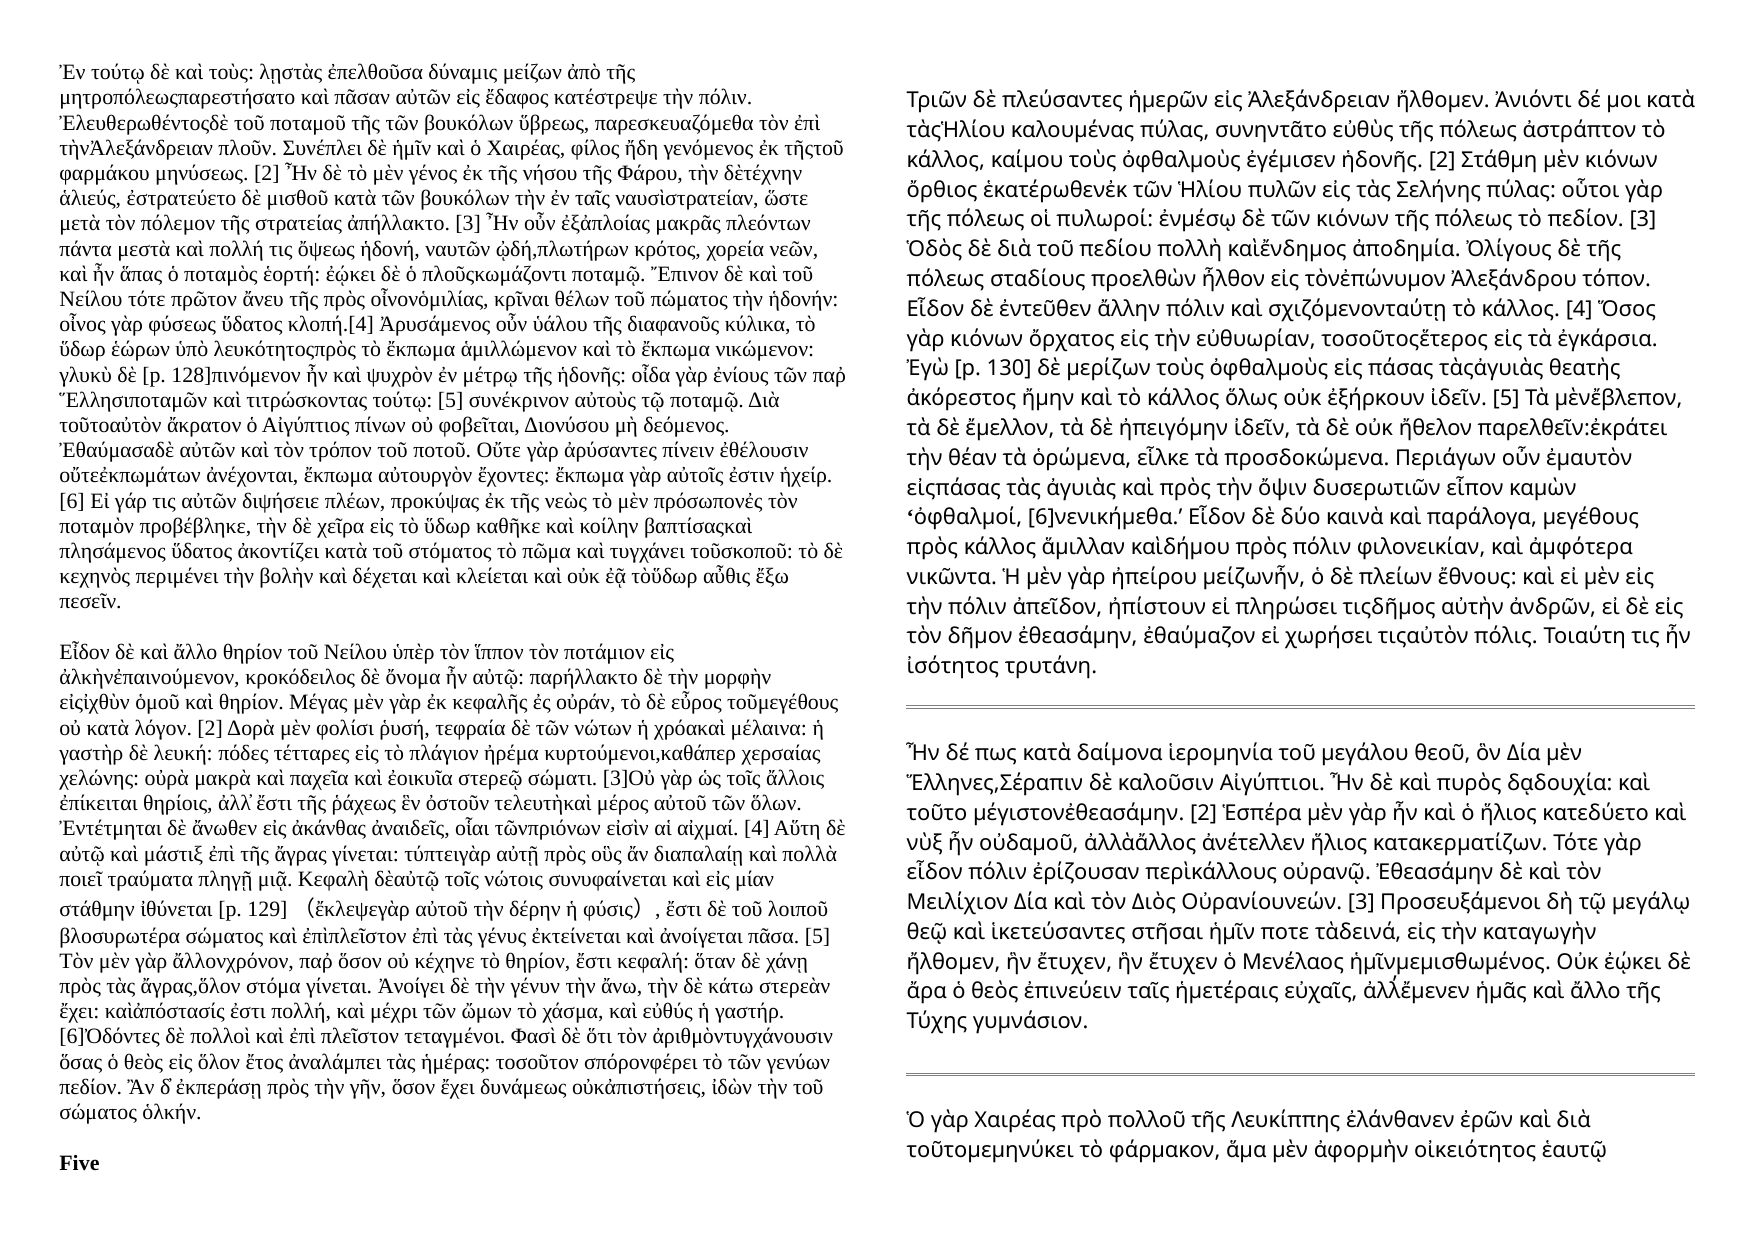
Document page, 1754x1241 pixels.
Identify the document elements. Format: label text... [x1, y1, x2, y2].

text Τριῶν δὲ πλεύσαντες ἡμερῶν εἰς Ἀλεξάνδρειαν ἤλθομεν. Ἀνιόντι δέ μοι κατὰ τὰςἩλίου καλουμένας πύλας, συνηντᾶτο εὐθὺς τῆς πόλεως ἀστράπτον τὸ κάλλος, καίμου τοὺς ὀφθαλμοὺς ἐγέμισεν ἡδονῆς. [2] Στάθμη μὲν κιόνων ὄρθιος ἑκατέρωθενἐκ τῶν Ἡλίου πυλῶν εἰς τὰς Σελήνης πύλας: οὗτοι γὰρ τῆς πόλεως οἱ πυλωροί: ἐνμέσῳ δὲ τῶν κιόνων τῆς πόλεως τὸ πεδίον. [3] Ὁδὸς δὲ διὰ τοῦ πεδίου πολλὴ καὶἔνδημος ἀποδημία. Ὀλίγους δὲ τῆς πόλεως σταδίους προελθὼν ἦλθον εἰς τὸνἐπώνυμον Ἀλεξάνδρου τόπον. Εἶδον δὲ ἐντεῦθεν ἄλλην πόλιν καὶ σχιζόμενονταύτῃ τὸ κάλλος. [4] Ὅσος γὰρ κιόνων ὄρχατος εἰς τὴν εὐθυωρίαν, τοσοῦτοςἕτερος εἰς τὰ ἐγκάρσια. Ἐγὼ [p. 130] δὲ μερίζων τοὺς ὀφθαλμοὺς εἰς πάσας τὰςἀγυιὰς θεατὴς ἀκόρεστος ἤμην καὶ τὸ κάλλος ὅλως οὐκ ἐξήρκουν ἰδεῖν. [5] Τὰ μὲνἔβλεπον, τὰ δὲ ἔμελλον, τὰ δὲ ἠπειγόμην ἰδεῖν, τὰ δὲ οὐκ ἤθελον παρελθεῖν:ἐκράτει τὴν θέαν τὰ ὁρώμενα, εἷλκε τὰ προσδοκώμενα. Περιάγων οὖν ἐμαυτὸν εἰςπάσας τὰς ἀγυιὰς καὶ πρὸς τὴν ὄψιν δυσερωτιῶν εἶπον καμὼν ‘ὀφθαλμοί, [6]νενικήμεθα.’ Εἶδον δὲ δύο καινὰ καὶ παράλογα, μεγέθους πρὸς κάλλος ἅμιλλαν καὶδήμου πρὸς πόλιν φιλονεικίαν, καὶ ἀμφότερα νικῶντα. Ἡ μὲν γὰρ ἠπείρου μείζωνἦν, ὁ δὲ πλείων ἔθνους: καὶ εἰ μὲν εἰς τὴν πόλιν ἀπεῖδον, ἠπίστουν εἰ πληρώσει τιςδῆμος αὐτὴν ἀνδρῶν, εἰ δὲ εἰς τὸν δῆμον ἐθεασάμην, ἐθαύμαζον εἰ χωρήσει τιςαὐτὸν πόλις. Τοιαύτη τις ἦν ἰσότητος τρυτάνη. [906, 84, 1695, 680]
text Five [59, 1149, 847, 1175]
text Ἦν δέ πως κατὰ δαίμονα ἱερομηνία τοῦ μεγάλου θεοῦ, ὃν Δία μὲν Ἕλληνες,Σέραπιν δὲ καλοῦσιν Αἰγύπτιοι. Ἦν δὲ καὶ πυρὸς δᾳδουχία: καὶ τοῦτο μέγιστονἐθεασάμην. [2] Ἑσπέρα μὲν γὰρ ἦν καὶ ὁ ἥλιος κατεδύετο καὶ νὺξ ἦν οὐδαμοῦ, ἀλλὰἄλλος ἀνέτελλεν ἥλιος κατακερματίζων. Τότε γὰρ εἶδον πόλιν ἐρίζουσαν περὶκάλλους οὐρανῷ. Ἐθεασάμην δὲ καὶ τὸν Μειλίχιον Δία καὶ τὸν Διὸς Οὐρανίουνεών. [3] Προσευξάμενοι δὴ τῷ μεγάλῳ θεῷ καὶ ἱκετεύσαντες στῆσαι ἡμῖν ποτε τὰδεινά, εἰς τὴν καταγωγὴν ἤλθομεν, ἣν ἔτυχεν, ἣν ἔτυχεν ὁ Μενέλαος ἡμῖνμεμισθωμένος. Οὐκ ἐῴκει δὲ ἄρα ὁ θεὸς ἐπινεύειν ταῖς ἡμετέραις εὐχαῖς, ἀλλ̓ἔμενεν ἡμᾶς καὶ ἄλλο τῆς Τύχης γυμνάσιον. [906, 737, 1695, 1035]
text Ἐν τούτῳ δὲ καὶ τοὺς: λῃστὰς ἐπελθοῦσα δύναμις μείζων ἀπὸ τῆς μητροπόλεωςπαρεστήσατο καὶ πᾶσαν αὐτῶν εἰς ἔδαφος κατέστρεψε τὴν πόλιν. Ἐλευθερωθέντοςδὲ τοῦ ποταμοῦ τῆς τῶν βουκόλων ὕβρεως, παρεσκευαζόμεθα τὸν ἐπὶ τὴνἈλεξάνδρειαν πλοῦν. Συνέπλει δὲ ἡμῖν καὶ ὁ Χαιρέας, φίλος ἤδη γενόμενος ἐκ τῆςτοῦ φαρμάκου μηνύσεως. [2] Ἦν δὲ τὸ μὲν γένος ἐκ τῆς νήσου τῆς Φάρου, τὴν δὲτέχνην ἁλιεύς, ἐστρατεύετο δὲ μισθοῦ κατὰ τῶν βουκόλων τὴν ἐν ταῖς ναυσὶστρατείαν, ὥστε μετὰ τὸν πόλεμον τῆς στρατείας ἀπήλλακτο. [3] Ἦν οὖν ἐξἀπλοίας μακρᾶς πλεόντων πάντα μεστὰ καὶ πολλή τις ὄψεως ἡδονή, ναυτῶν ᾠδή,πλωτήρων κρότος, χορεία νεῶν, καὶ ἦν ἅπας ὁ ποταμὸς ἑορτή: ἐῴκει δὲ ὁ πλοῦςκωμάζοντι ποταμῷ. Ἔπινον δὲ καὶ τοῦ Νείλου τότε πρῶτον ἄνευ τῆς πρὸς οἶνονὁμιλίας, κρῖναι θέλων τοῦ πώματος τὴν ἡδονήν: οἶνος γὰρ φύσεως ὕδατος κλοπή.[4] Ἀρυσάμενος οὖν ὑάλου τῆς διαφανοῦς κύλικα, τὸ ὕδωρ ἑώρων ὑπὸ λευκότητοςπρὸς τὸ ἔκπωμα ἁμιλλώμενον καὶ τὸ ἔκπωμα νικώμενον: γλυκὺ δὲ [p. 128]πινόμενον ἦν καὶ ψυχρὸν ἐν μέτρῳ τῆς ἡδονῆς: οἶδα γὰρ ἐνίους τῶν παῤ Ἕλλησιποταμῶν καὶ τιτρώσκοντας τούτῳ: [5] συνέκρινον αὐτοὺς τῷ ποταμῷ. Διὰ τοῦτοαὐτὸν ἄκρατον ὁ Αἰγύπτιος πίνων οὐ φοβεῖται, Διονύσου μὴ δεόμενος. Ἐθαύμασαδὲ αὐτῶν καὶ τὸν τρόπον τοῦ ποτοῦ. Οὔτε γὰρ ἀρύσαντες πίνειν ἐθέλουσιν οὔτεἐκπωμάτων ἀνέχονται, ἔκπωμα αὐτουργὸν ἔχοντες: ἔκπωμα γὰρ αὐτοῖς ἐστιν ἡχείρ. [6] Εἰ γάρ τις αὐτῶν διψήσειε πλέων, προκύψας ἐκ τῆς νεὼς τὸ μὲν πρόσωπονἐς τὸν ποταμὸν προβέβληκε, τὴν δὲ χεῖρα εἰς τὸ ὕδωρ καθῆκε καὶ κοίλην βαπτίσαςκαὶ πλησάμενος ὕδατος ἀκοντίζει κατὰ τοῦ στόματος τὸ πῶμα καὶ τυγχάνει τοῦσκοποῦ: τὸ δὲ κεχηνὸς περιμένει τὴν βολὴν καὶ δέχεται καὶ κλείεται καὶ οὐκ ἐᾷ τὸὕδωρ αὖθις ἔξω πεσεῖν. [59, 59, 847, 614]
text Ὁ γὰρ Χαιρέας πρὸ πολλοῦ τῆς Λευκίππης ἐλάνθανεν ἐρῶν καὶ διὰ τοῦτομεμηνύκει τὸ φάρμακον, ἅμα μὲν ἀφορμὴν οἰκειότητος ἑαυτῷ [906, 1104, 1695, 1164]
text Εἶδον δὲ καὶ ἄλλο θηρίον τοῦ Νείλου ὑπὲρ τὸν ἵππον τὸν ποτάμιον εἰς ἀλκὴνἐπαινούμενον, κροκόδειλος δὲ ὄνομα ἦν αὐτῷ: παρήλλακτο δὲ τὴν μορφὴν εἰςἰχθὺν ὁμοῦ καὶ θηρίον. Μέγας μὲν γὰρ ἐκ κεφαλῆς ἐς οὐράν, τὸ δὲ εὖρος τοῦμεγέθους οὐ κατὰ λόγον. [2] Δορὰ μὲν φολίσι ῥυσή, τεφραία δὲ τῶν νώτων ἡ χρόακαὶ μέλαινα: ἡ γαστὴρ δὲ λευκή: πόδες τέτταρες εἰς τὸ πλάγιον ἠρέμα κυρτούμενοι,καθάπερ χερσαίας χελώνης: οὐρὰ μακρὰ καὶ παχεῖα καὶ ἐοικυῖα στερεῷ σώματι. [3]Οὐ γὰρ ὡς τοῖς ἄλλοις ἐπίκειται θηρίοις, ἀλλ̓ ἔστι τῆς ῥάχεως ἓν ὀστοῦν τελευτὴκαὶ μέρος αὐτοῦ τῶν ὅλων. Ἐντέτμηται δὲ ἄνωθεν εἰς ἀκάνθας ἀναιδεῖς, οἷαι τῶνπριόνων εἰσὶν αἱ αἰχμαί. [4] Αὕτη δὲ αὐτῷ καὶ μάστιξ ἐπὶ τῆς ἄγρας γίνεται: τύπτειγὰρ αὐτῇ πρὸς οὓς ἄν διαπαλαίῃ καὶ πολλὰ ποιεῖ τραύματα πληγῇ μιᾷ. Κεφαλὴ δὲαὐτῷ τοῖς νώτοις συνυφαίνεται καὶ εἰς μίαν στάθμην ἰθύνεται [p. 129] （ἔκλεψεγὰρ αὐτοῦ τὴν δέρην ἡ φύσις）, ἔστι δὲ τοῦ λοιποῦ βλοσυρωτέρα σώματος καὶ ἐπὶπλεῖστον ἐπὶ τὰς γένυς ἐκτείνεται καὶ ἀνοίγεται πᾶσα. [5] Τὸν μὲν γὰρ ἄλλονχρόνον, παῤ ὅσον οὐ κέχηνε τὸ θηρίον, ἔστι κεφαλή: ὅταν δὲ χάνῃ πρὸς τὰς ἄγρας,ὅλον στόμα γίνεται. Ἀνοίγει δὲ τὴν γένυν τὴν ἄνω, τὴν δὲ κάτω στερεὰν ἔχει: καὶἀπόστασίς ἐστι πολλή, καὶ μέχρι τῶν ὤμων τὸ χάσμα, καὶ εὐθύς ἡ γαστήρ. [6]Ὀδόντες δὲ πολλοὶ καὶ ἐπὶ πλεῖστον τεταγμένοι. Φασὶ δὲ ὅτι τὸν ἀριθμὸντυγχάνουσιν ὅσας ὁ θεὸς εἰς ὅλον ἔτος ἀναλάμπει τὰς ἡμέρας: τοσοῦτον σπόρονφέρει τὸ τῶν γενύων πεδίον. Ἂν δ̓ ἐκπεράσῃ πρὸς τὴν γῆν, ὅσον ἔχει δυνάμεως οὐκἀπιστήσεις, ἰδὼν τὴν τοῦ σώματος ὁλκήν. [59, 639, 847, 1124]
